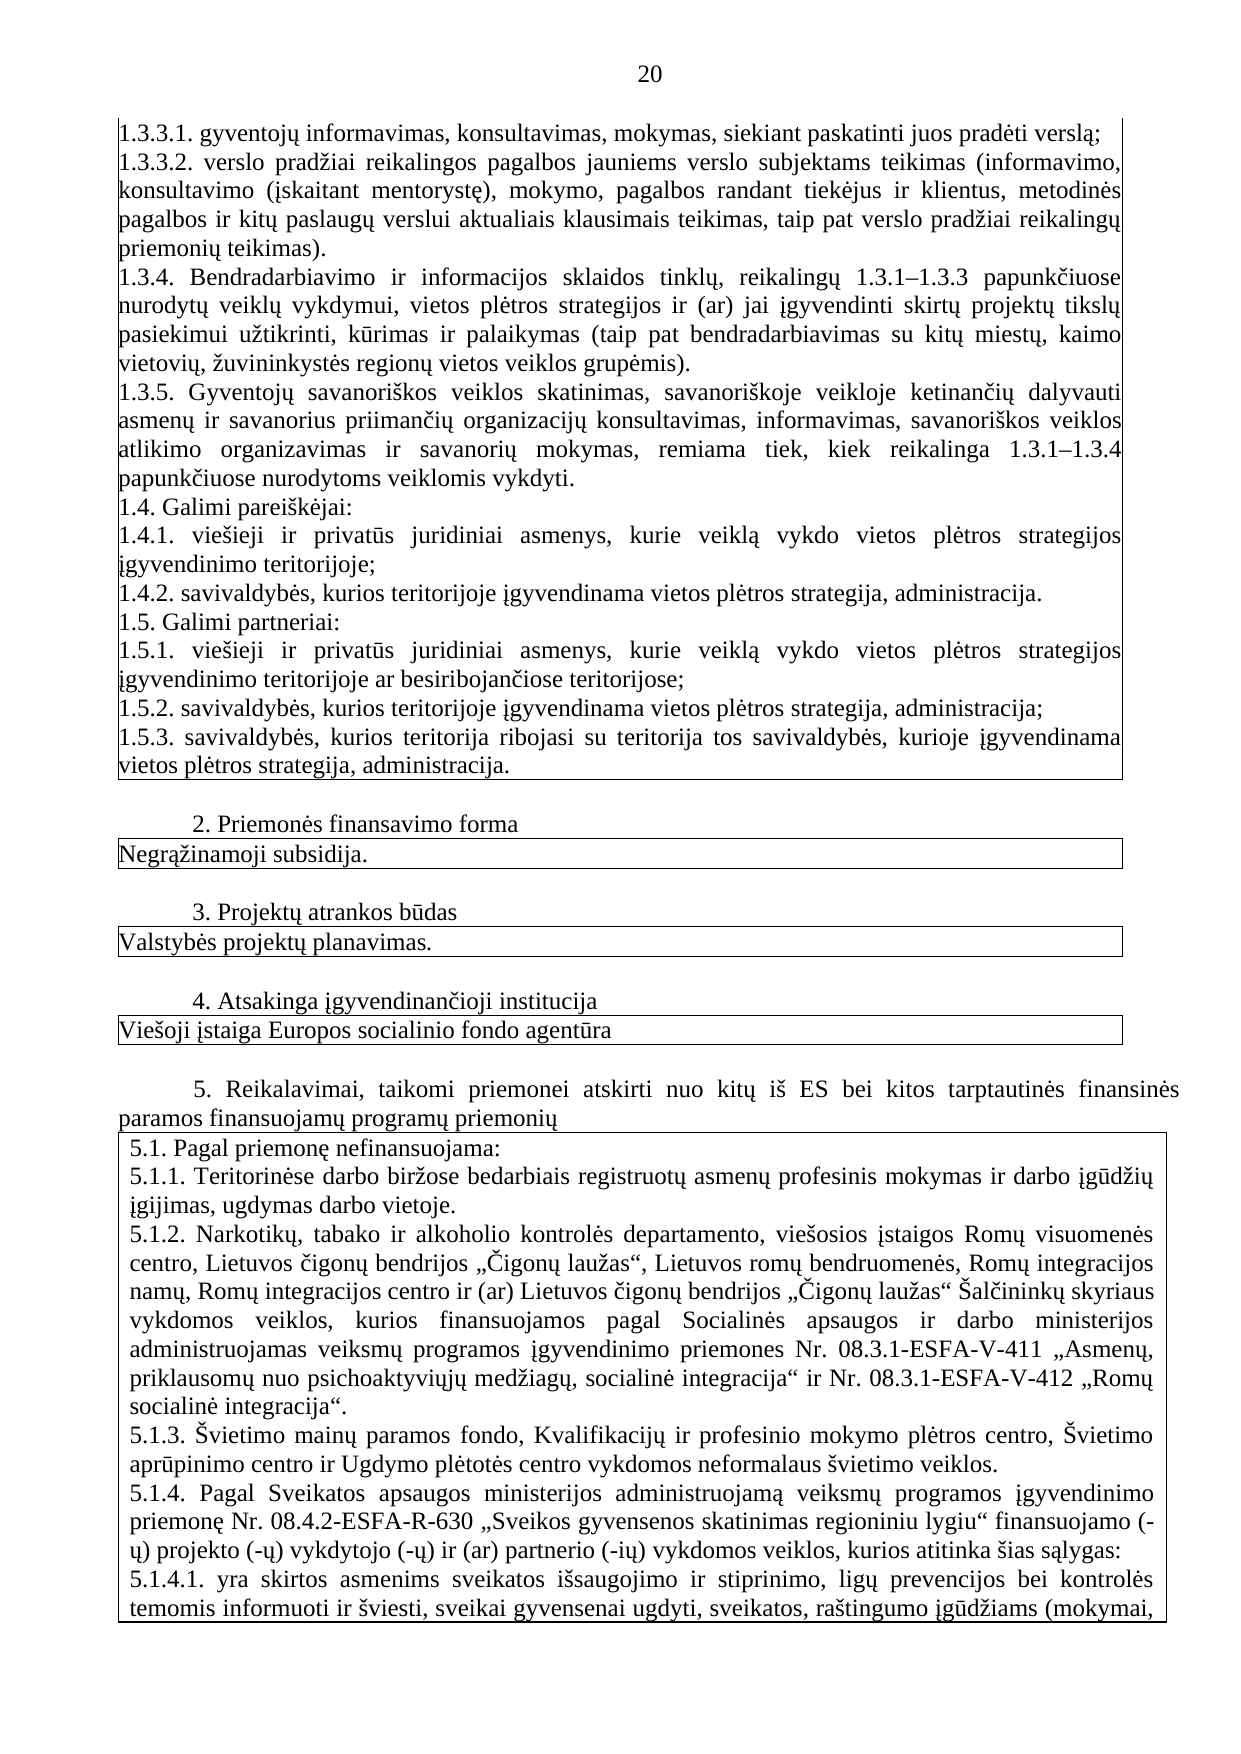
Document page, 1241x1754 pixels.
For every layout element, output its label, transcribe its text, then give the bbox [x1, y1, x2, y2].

text 2. Priemonės finansavimo forma [118, 809, 1181, 838]
text 3. Projektų atrankos būdas [118, 897, 1181, 926]
table_header Negrąžinamoji subsidija. [119, 839, 1122, 868]
table_cell 1.4. Galimi pareiškėjai: 1.4.1. viešieji ir privatūs juridiniai asmenys, kurie veiklą vykdo vietos plėtros strategijos įgyvendinimo teritorijoje; 1.4.2. savivaldybės, kurios teritorijoje įgyvendinama vietos plėtros strategija, administracija. 1.5. Galimi partneriai: 1.5.1. viešieji ir privatūs juridiniai asmenys, kurie veiklą vykdo vietos plėtros strategijos įgyvendinimo teritorijoje ar besiribojančiose teritorijose; 1.5.2. savivaldybės, kurios teritorijoje įgyvendinama vietos plėtros strategija, administracija; 1.5.3. savivaldybės, kurios teritorija ribojasi su teritorija tos savivaldybės, kurioje įgyvendinama vietos plėtros strategija, administracija. [119, 492, 1122, 779]
text 4. Atsakinga įgyvendinančioji institucija [118, 986, 1181, 1014]
table_cell 1.3.3.1. gyventojų informavimas, konsultavimas, mokymas, siekiant paskatinti juos pradėti verslą; 1.3.3.2. verslo pradžiai reikalingos pagalbos jauniems verslo subjektams teikimas (informavimo, konsultavimo (įskaitant mentorystę), mokymo, pagalbos randant tiekėjus ir klientus, metodinės pagalbos ir kitų paslaugų verslui aktualiais klausimais teikimas, taip pat verslo pradžiai reikalingų priemonių teikimas). 1.3.4. Bendradarbiavimo ir informacijos sklaidos tinklų, reikalingų 1.3.1–1.3.3 papunkčiuose nurodytų veiklų vykdymui, vietos plėtros strategijos ir (ar) jai įgyvendinti skirtų projektų tikslų pasiekimui užtikrinti, kūrimas ir palaikymas (taip pat bendradarbiavimas su kitų miestų, kaimo vietovių, žuvininkystės regionų vietos veiklos grupėmis). 1.3.5. Gyventojų savanoriškos veiklos skatinimas, savanoriškoje veikloje ketinančių dalyvauti asmenų ir savanorius priimančių organizacijų konsultavimas, informavimas, savanoriškos veiklos atlikimo organizavimas ir savanorių mokymas, remiama tiek, kiek reikalinga 1.3.1–1.3.4 papunkčiuose nurodytoms veiklomis vykdyti. [119, 118, 1122, 492]
text 5. Reikalavimai, taikomi priemonei atskirti nuo kitų iš ES bei kitos tarptautinės finansinės paramos finansuojamų programų priemonių [118, 1074, 1181, 1132]
table_header 5.1. Pagal priemonę nefinansuojama: 5.1.1. Teritorinėse darbo biržose bedarbiais registruotų asmenų profesinis mokymas ir darbo įgūdžių įgijimas, ugdymas darbo vietoje. 5.1.2. Narkotikų, tabako ir alkoholio kontrolės departamento, viešosios įstaigos Romų visuomenės centro, Lietuvos čigonų bendrijos „Čigonų laužas“, Lietuvos romų bendruomenės, Romų integracijos namų, Romų integracijos centro ir (ar) Lietuvos čigonų bendrijos „Čigonų laužas“ Šalčininkų skyriaus vykdomos veiklos, kurios finansuojamos pagal Socialinės apsaugos ir darbo ministerijos administruojamas veiksmų programos įgyvendinimo priemones Nr. 08.3.1-ESFA-V-411 „Asmenų, priklausomų nuo psichoaktyviųjų medžiagų, socialinė integracija“ ir Nr. 08.3.1-ESFA-V-412 „Romų socialinė integracija“. 5.1.3. Švietimo mainų paramos fondo, Kvalifikacijų ir profesinio mokymo plėtros centro, Švietimo aprūpinimo centro ir Ugdymo plėtotės centro vykdomos neformalaus švietimo veiklos. 5.1.4. Pagal Sveikatos apsaugos ministerijos administruojamą veiksmų programos įgyvendinimo priemonę Nr. 08.4.2-ESFA-R-630 „Sveikos gyvensenos skatinimas regioniniu lygiu“ finansuojamo (-ų) projekto (-ų) vykdytojo (-ų) ir (ar) partnerio (-ių) vykdomos veiklos, kurios atitinka šias sąlygas: 5.1.4.1. yra skirtos asmenims sveikatos išsaugojimo ir stiprinimo, ligų prevencijos bei kontrolės temomis informuoti ir šviesti, sveikai gyvensenai ugdyti, sveikatos, raštingumo įgūdžiams (mokymai, [119, 1133, 1166, 1621]
table_header Valstybės projektų planavimas. [119, 927, 1122, 956]
table_header Viešoji įstaiga Europos socialinio fondo agentūra [119, 1016, 1122, 1044]
